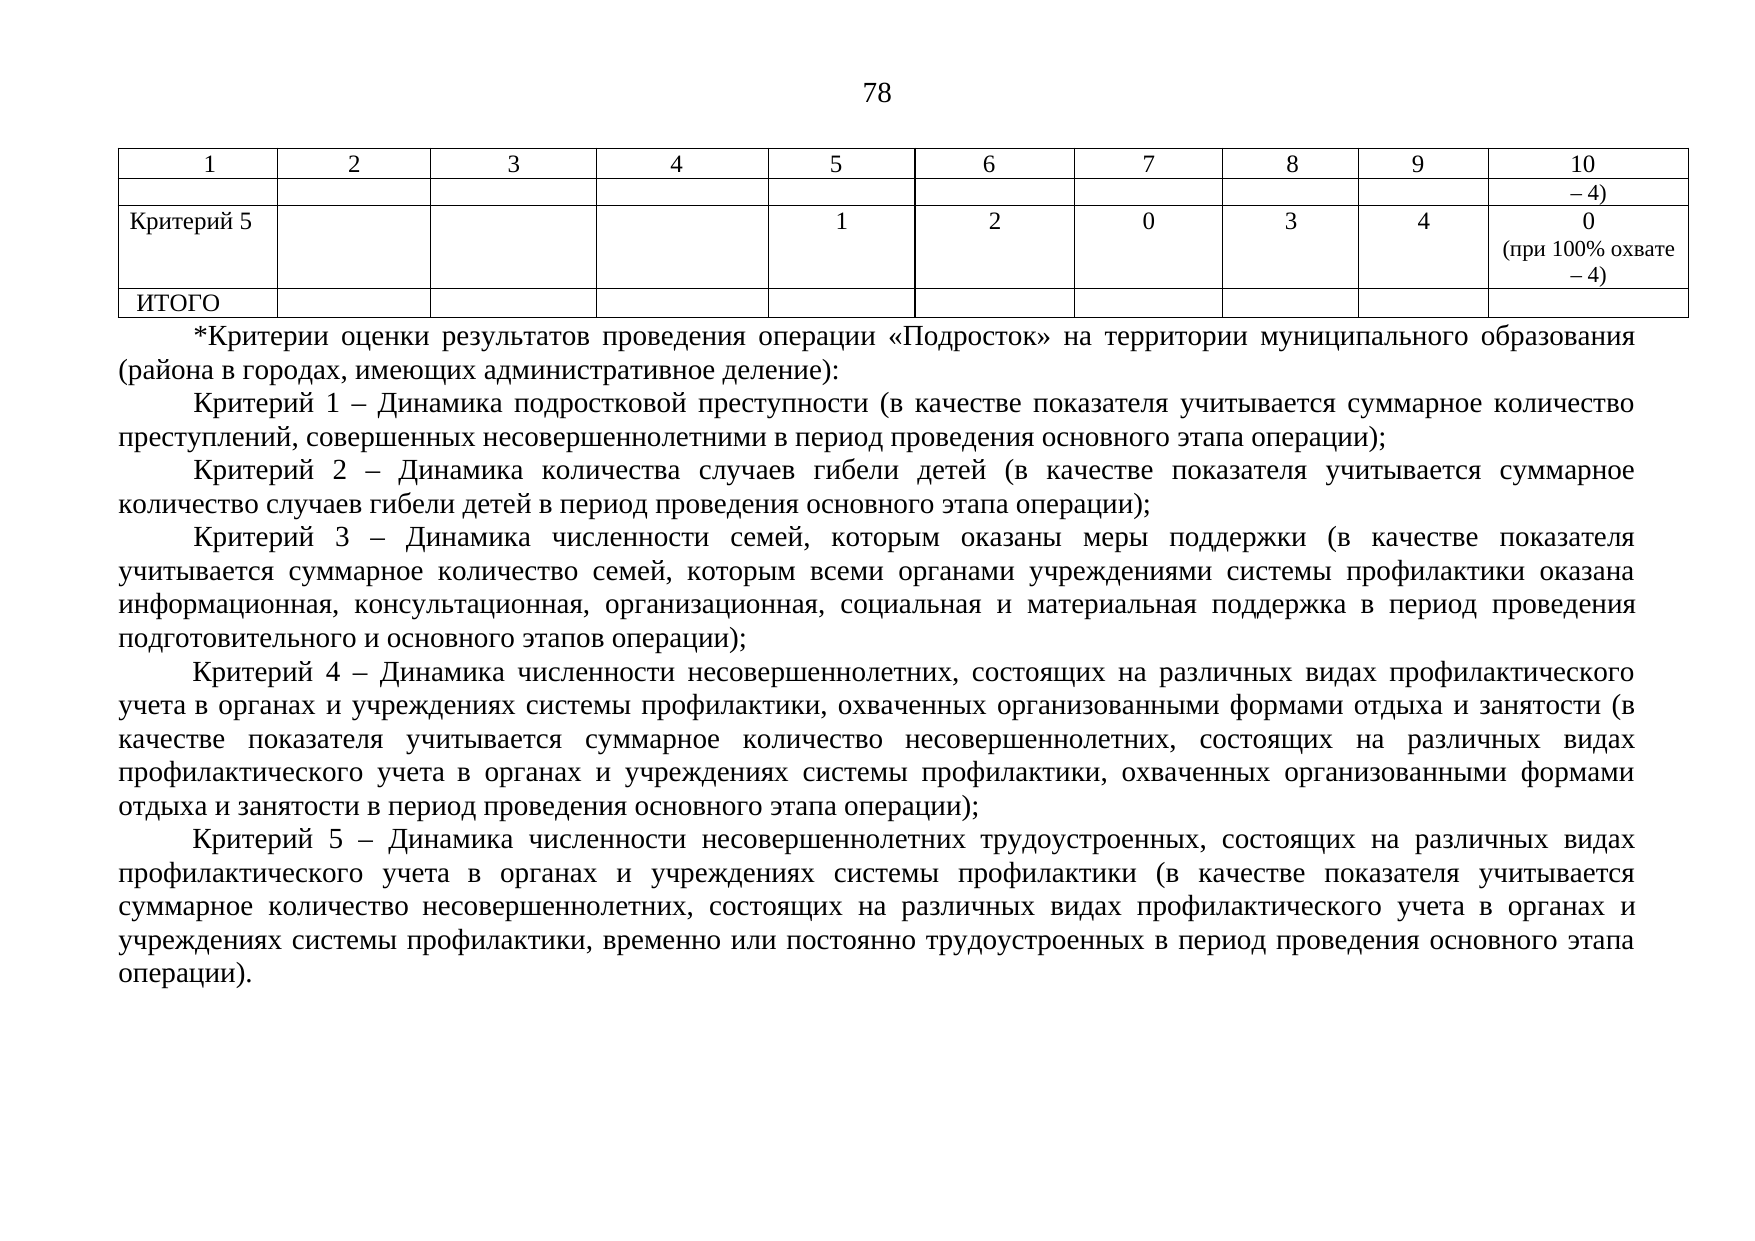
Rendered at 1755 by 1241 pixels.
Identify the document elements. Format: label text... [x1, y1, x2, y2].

table_header 4 [757, 149, 768, 177]
table_header 5 [904, 149, 914, 177]
table_header 8 [1347, 149, 1358, 177]
table_cell [278, 179, 430, 205]
table_header 8 [1223, 149, 1234, 177]
table_header 1 [119, 149, 129, 177]
text Критерий 5 – Динамика численности несовершеннолетних трудоустроенных, состоящих на различных видах профилактического учета в органах и учреждениях системы профилактики (в качестве показателя учитывается суммарное количество несовершеннолетних, состоящих на различных видах профилактического учета в органах и учреждениях системы профилактики, временно или постоянно трудоустроенных в период проведения основного этапа операции). [118, 821, 1636, 989]
table_cell [1223, 179, 1358, 205]
table_cell [431, 206, 596, 287]
table_cell [1359, 289, 1488, 317]
table_cell [431, 289, 596, 317]
table_cell [1075, 179, 1222, 205]
text *Критерии оценки результатов проведения операции «Подросток» на территории муниципального образования (района в городах, имеющих административное деление): [118, 318, 1636, 385]
table_header 6 [1063, 149, 1074, 177]
table_cell [769, 289, 914, 317]
table_cell [916, 179, 1074, 205]
table_cell [278, 289, 430, 317]
table_header 10 [1677, 149, 1688, 177]
table_cell Критерий 5 [119, 206, 277, 287]
table_header 2 [419, 149, 430, 177]
table_cell [1359, 179, 1488, 205]
text Критерий 3 – Динамика численности семей, которым оказаны меры поддержки (в качестве показателя учитывается суммарное количество семей, которым всеми органами учреждениями системы профилактики оказана информационная, консультационная, организационная, социальная и материальная поддержка в период проведения подготовительного и основного этапов операции); [118, 519, 1636, 654]
table_cell [769, 179, 914, 205]
table_cell 0 [1075, 206, 1222, 287]
table_cell ИТОГО [266, 289, 277, 317]
table_cell [1223, 289, 1358, 317]
table_header 9 [1477, 149, 1488, 177]
table_cell [119, 179, 277, 205]
table_cell [597, 179, 768, 205]
table_cell 0 (при 100% охвате – 4) [1489, 206, 1500, 287]
table_header 1 [266, 149, 277, 177]
table_header 3 [585, 149, 596, 177]
table_cell [597, 206, 768, 287]
table_cell [1075, 289, 1222, 317]
table_cell 0 (при 100% охвате – 4) [1677, 206, 1688, 287]
table_cell 1 [769, 206, 914, 287]
table_cell ИТОГО [119, 289, 129, 317]
text Критерий 4 – Динамика численности несовершеннолетних, состоящих на различных видах профилактического учета в органах и учреждениях системы профилактики, охваченных организованными формами отдыха и занятости (в качестве показателя учитывается суммарное количество несовершеннолетних, состоящих на различных видах профилактического учета в органах и учреждениях системы профилактики, охваченных организованными формами отдыха и занятости в период проведения основного этапа операции); [118, 654, 1636, 821]
table_cell 4 [1359, 206, 1488, 287]
table_cell [431, 179, 596, 205]
table_cell 3 [1223, 206, 1358, 287]
text Критерий 1 – Динамика подростковой преступности (в качестве показателя учитывается суммарное количество преступлений, совершенных несовершеннолетними в период проведения основного этапа операции); [118, 385, 1636, 452]
table_cell [278, 206, 430, 287]
text Критерий 2 – Динамика количества случаев гибели детей (в качестве показателя учитывается суммарное количество случаев гибели детей в период проведения основного этапа операции); [118, 452, 1636, 519]
table_cell [1489, 289, 1688, 317]
table_cell 2 [916, 206, 1074, 287]
table_cell [916, 289, 1074, 317]
table_cell [597, 289, 768, 317]
table_header 2 [278, 149, 289, 177]
table_header 3 [431, 149, 442, 177]
